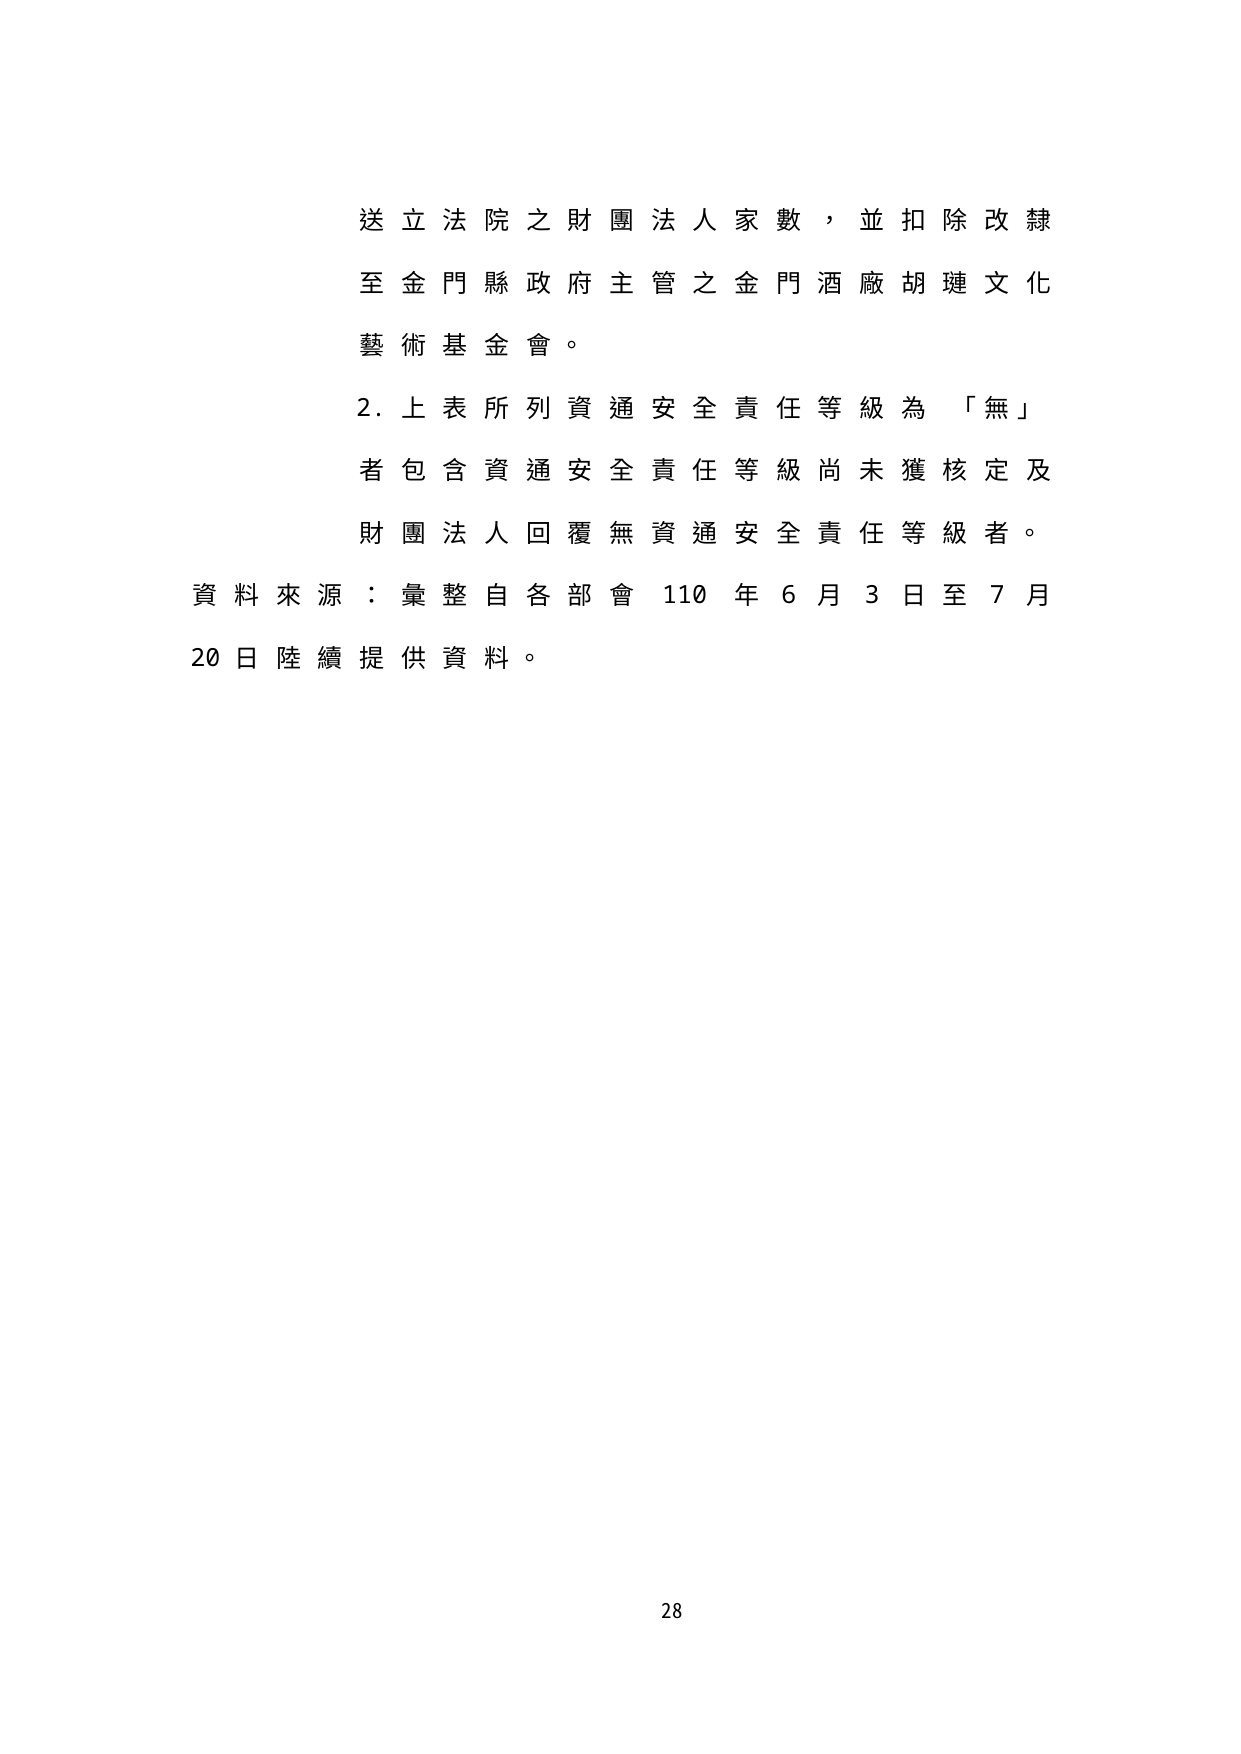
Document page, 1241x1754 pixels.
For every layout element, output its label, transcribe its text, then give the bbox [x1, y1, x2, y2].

text 2.上表所列資通安全責任等級為「無」者包含資通安全責任等級尚未獲核定及財團法人回覆無資通安全責任等級者。 [175, 365, 1059, 552]
text 資料來源：彙整自各部會110年6月3日至7月20日陸續提供資料。 [184, 552, 1059, 677]
text 送立法院之財團法人家數，並扣除改隸至金門縣政府主管之金門酒廠胡璉文化藝術基金會。 [184, 177, 1059, 365]
